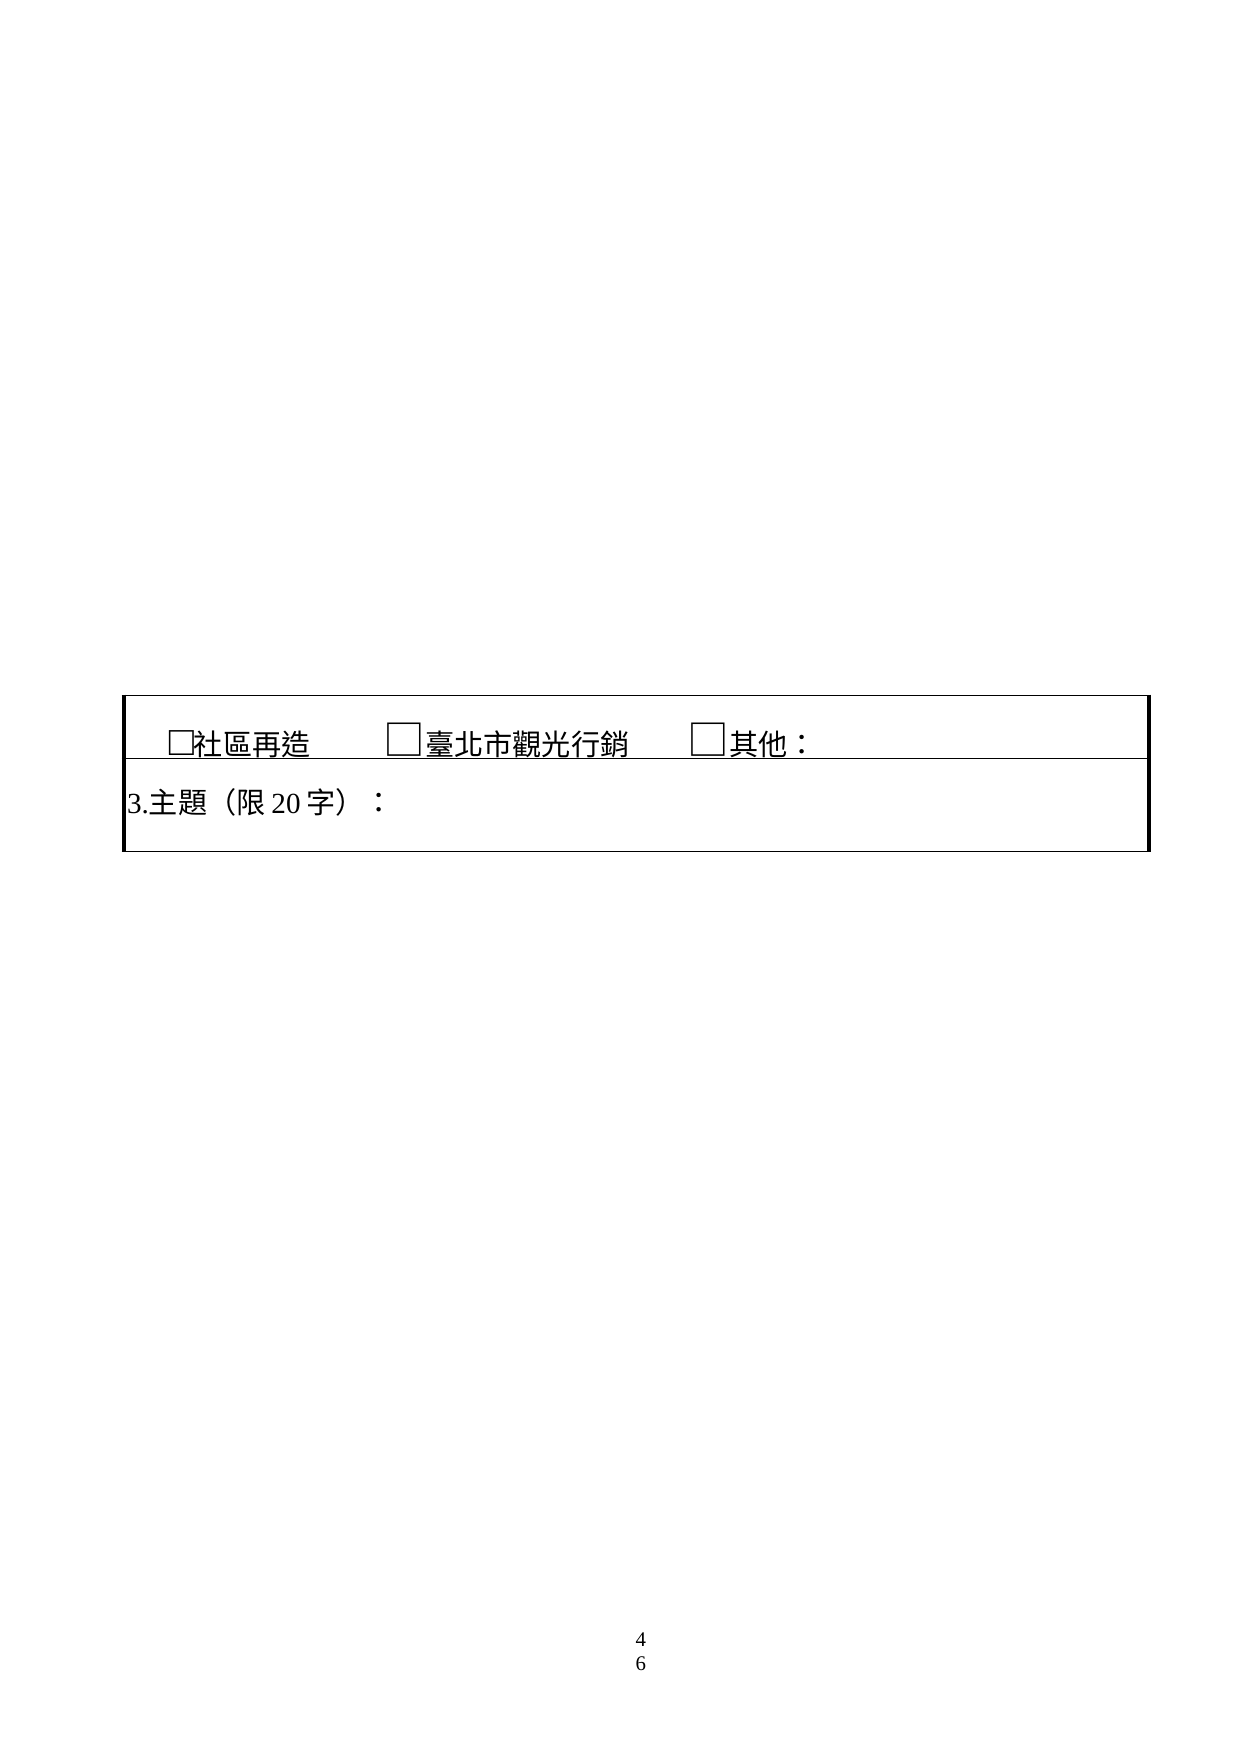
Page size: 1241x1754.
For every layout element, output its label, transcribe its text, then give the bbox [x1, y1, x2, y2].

table_cell 3.主題（限20字）： [126, 759, 1147, 851]
table_cell □社區再造 □臺北市觀光行銷 □其他： [126, 696, 1147, 758]
